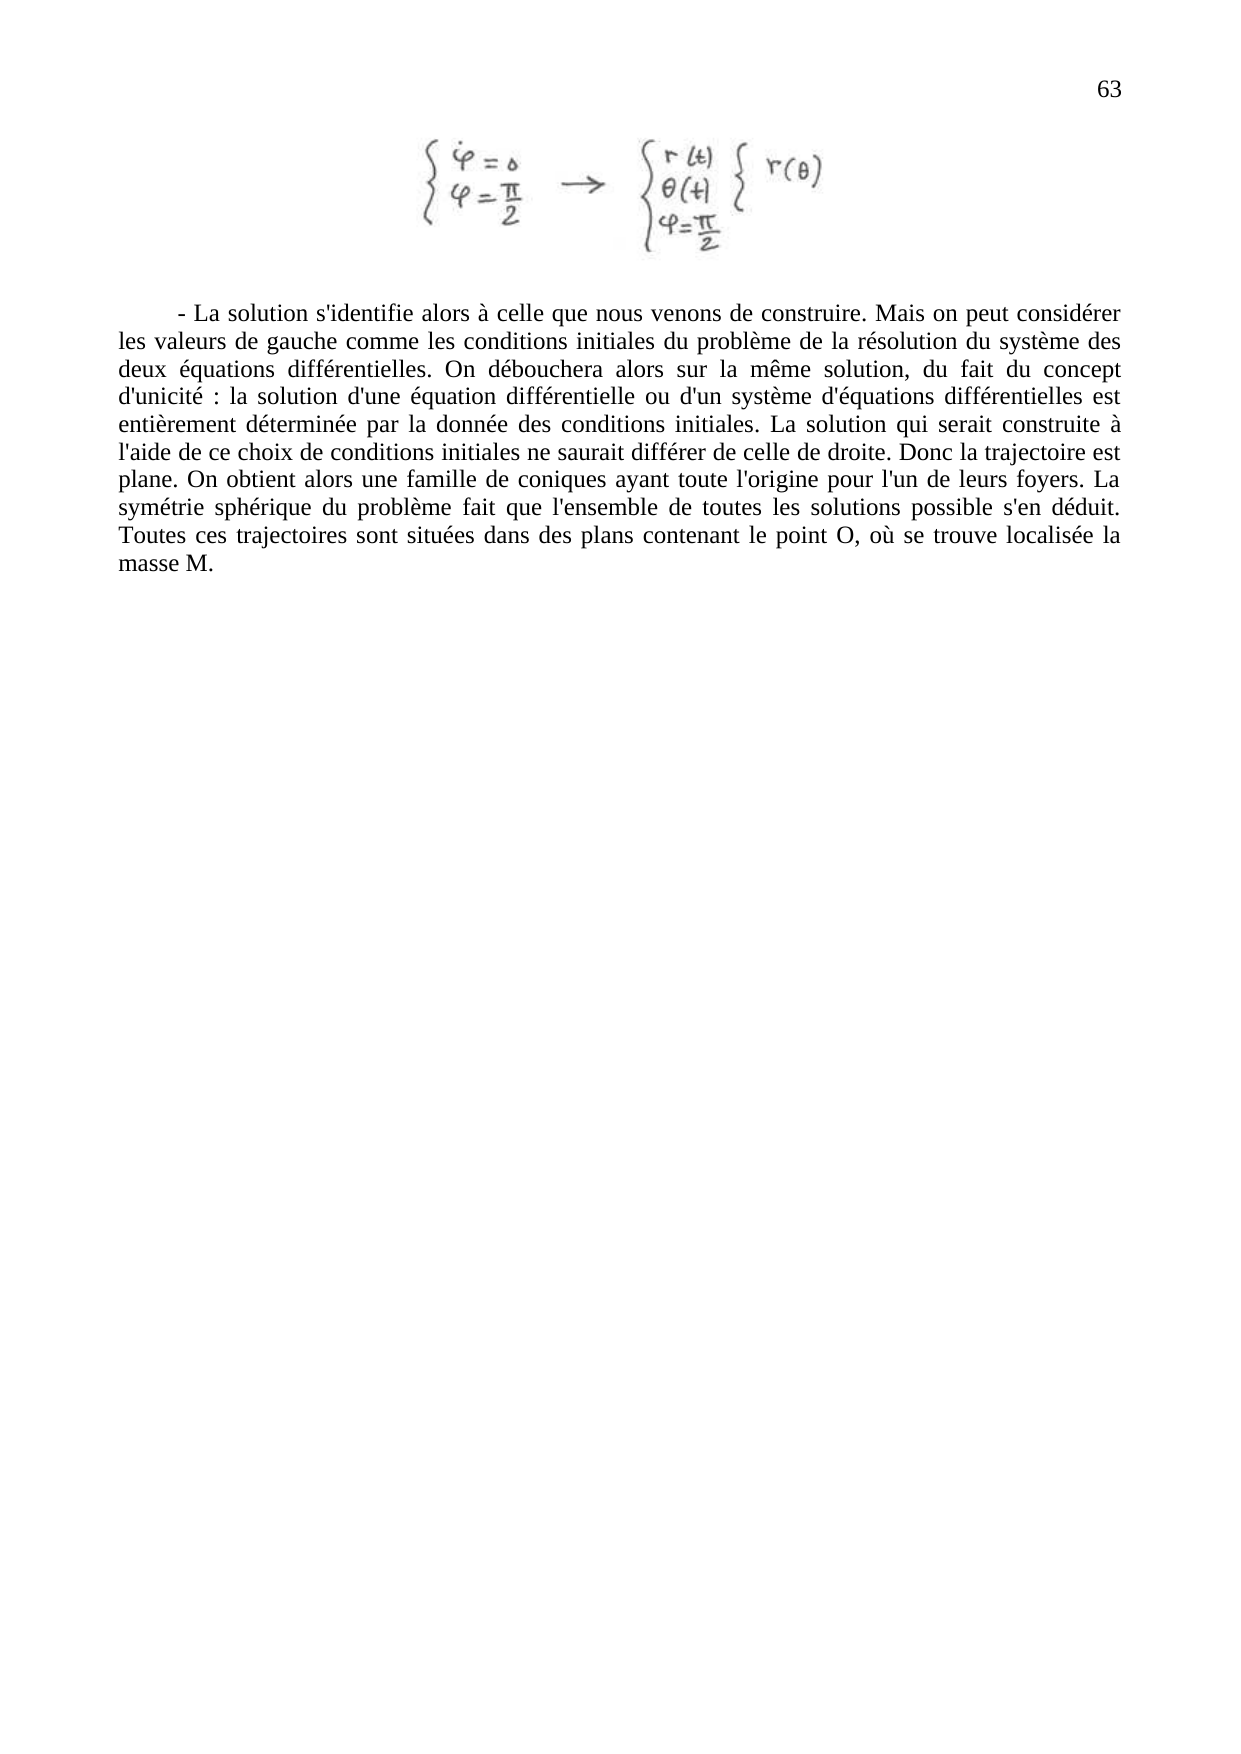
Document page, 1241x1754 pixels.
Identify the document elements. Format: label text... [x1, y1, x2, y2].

text - La solution s'identifie alors à celle que nous venons de construire. Mais on peut considérer les valeurs de gauche comme les conditions initiales du problème de la résolution du système des deux équations différentielles. On débouchera alors sur la même solution, du fait du concept d'unicité : la solution d'une équation différentielle ou d'un système d'équations différentielles est entièrement déterminée par la donnée des conditions initiales. La solution qui serait construite à l'aide de ce choix de conditions initiales ne saurait différer de celle de droite. Donc la trajectoire est plane. On obtient alors une famille de coniques ayant toute l'origine pour l'un de leurs foyers. La symétrie sphérique du problème fait que l'ensemble de toutes les solutions possible s'en déduit. Toutes ces trajectoires sont situées dans des plans contenant le point O, où se trouve localisée la masse M. [118, 299, 1122, 576]
picture [405, 127, 835, 266]
